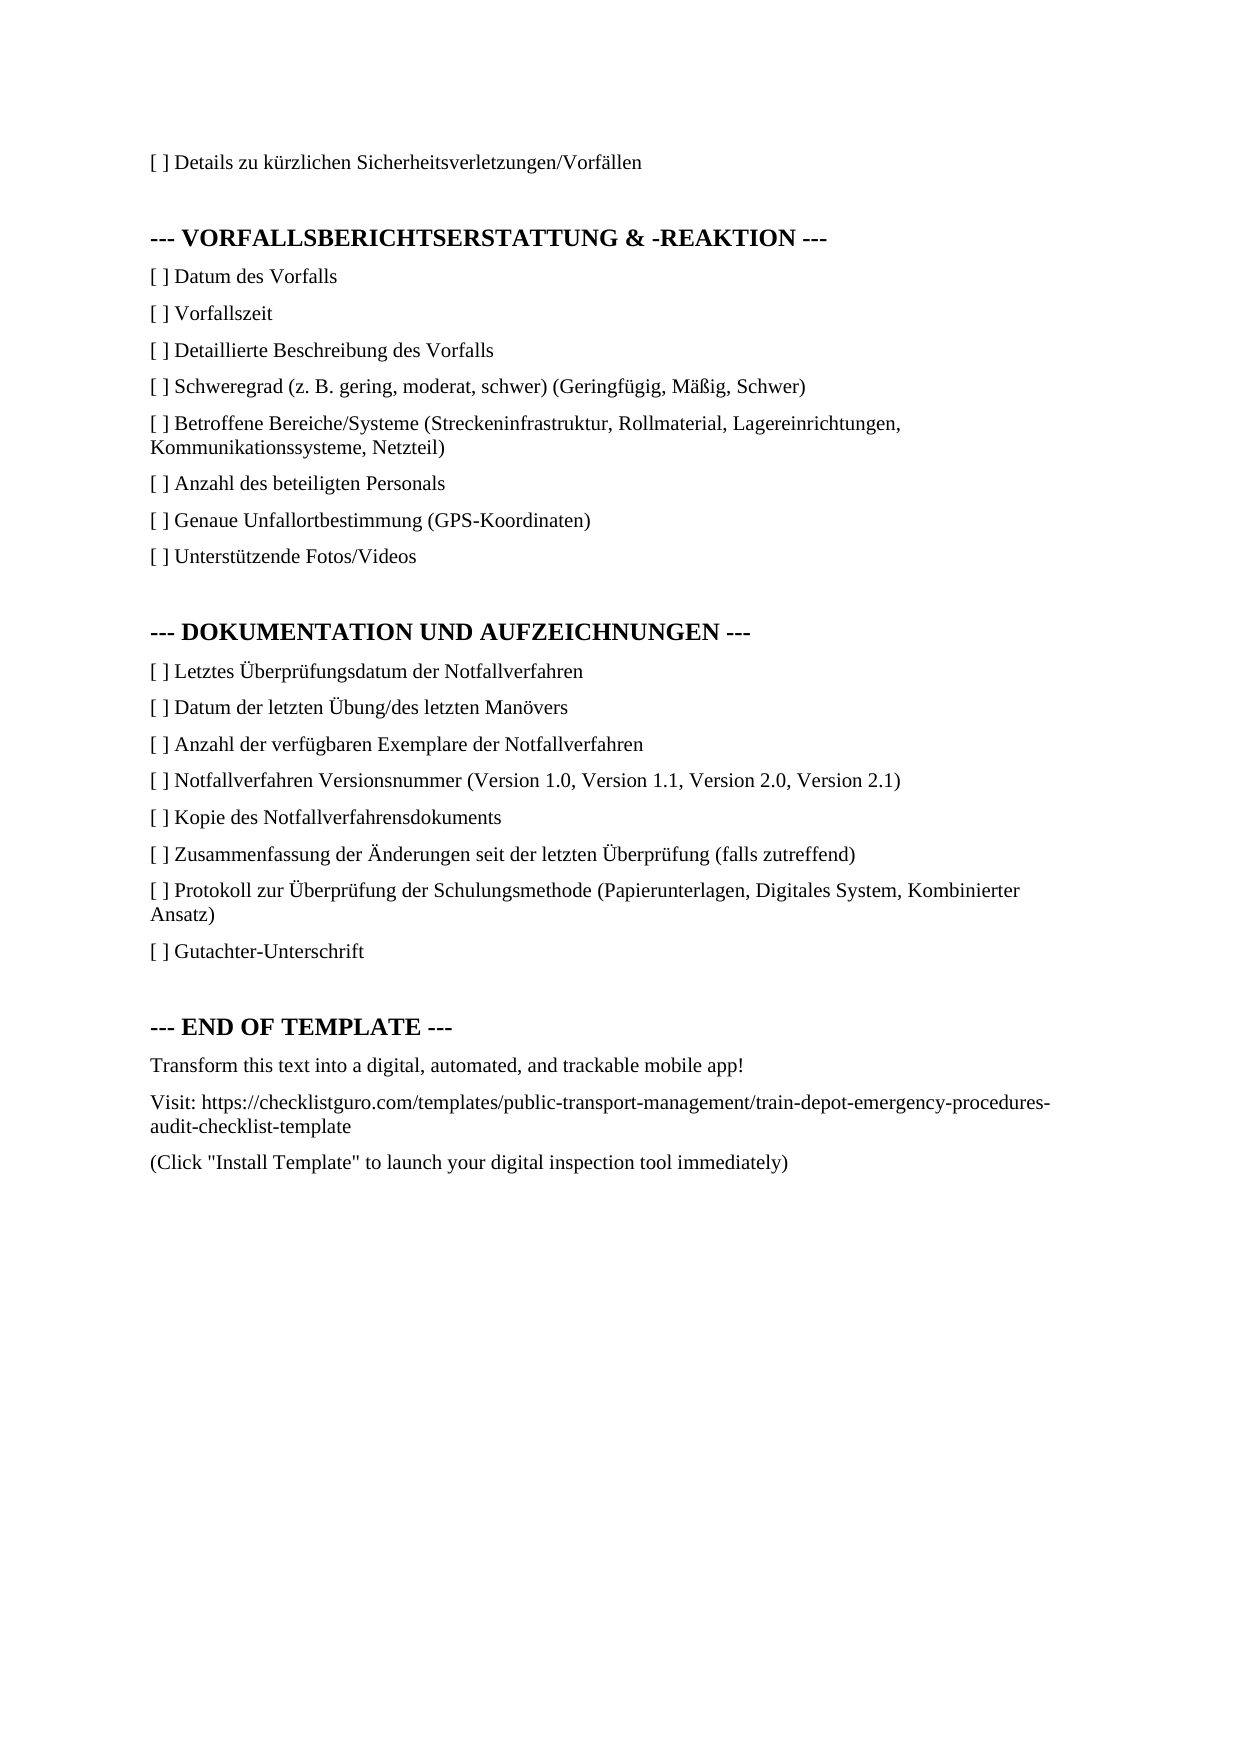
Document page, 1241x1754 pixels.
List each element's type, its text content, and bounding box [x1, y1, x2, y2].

text --- END OF TEMPLATE --- [150, 1012, 1090, 1041]
text [ ] Vorfallszeit [150, 301, 1090, 325]
text [ ] Datum der letzten Übung/des letzten Manövers [150, 695, 1090, 719]
text [ ] Genaue Unfallortbestimmung (GPS-Koordinaten) [150, 508, 1090, 532]
text [ ] Detaillierte Beschreibung des Vorfalls [150, 337, 1090, 362]
text [ ] Anzahl der verfügbaren Exemplare der Notfallverfahren [150, 732, 1090, 756]
text --- DOKUMENTATION UND AUFZEICHNUNGEN --- [150, 617, 1090, 646]
text [ ] Betroffene Bereiche/Systeme (Streckeninfrastruktur, Rollmaterial, Lagereinrichtungen, Kommunikationssysteme, Netzteil) [150, 411, 1090, 459]
text [ ] Protokoll zur Überprüfung der Schulungsmethode (Papierunterlagen, Digitales System, Kombinierter Ansatz) [150, 878, 1090, 926]
text [ ] Gutachter-Unterschrift [150, 939, 1090, 963]
text Visit: https://checklistguro.com/templates/public-transport-management/train-depot-emergency-procedures-audit-checklist-template [150, 1090, 1090, 1138]
text Transform this text into a digital, automated, and trackable mobile app! [150, 1053, 1090, 1077]
text [ ] Kopie des Notfallverfahrensdokuments [150, 805, 1090, 829]
text --- VORFALLSBERICHTSERSTATTUNG & -REAKTION --- [150, 223, 1090, 252]
text [ ] Zusammenfassung der Änderungen seit der letzten Überprüfung (falls zutreffend) [150, 842, 1090, 866]
text [ ] Datum des Vorfalls [150, 264, 1090, 288]
text [ ] Anzahl des beteiligten Personals [150, 471, 1090, 495]
text [ ] Schweregrad (z. B. gering, moderat, schwer) (Geringfügig, Mäßig, Schwer) [150, 374, 1090, 398]
text [ ] Details zu kürzlichen Sicherheitsverletzungen/Vorfällen [150, 150, 1090, 174]
text [ ] Notfallverfahren Versionsnummer (Version 1.0, Version 1.1, Version 2.0, Version 2.1) [150, 768, 1090, 792]
text (Click "Install Template" to launch your digital inspection tool immediately) [150, 1150, 1090, 1174]
text [ ] Unterstützende Fotos/Videos [150, 544, 1090, 568]
text [ ] Letztes Überprüfungsdatum der Notfallverfahren [150, 659, 1090, 683]
